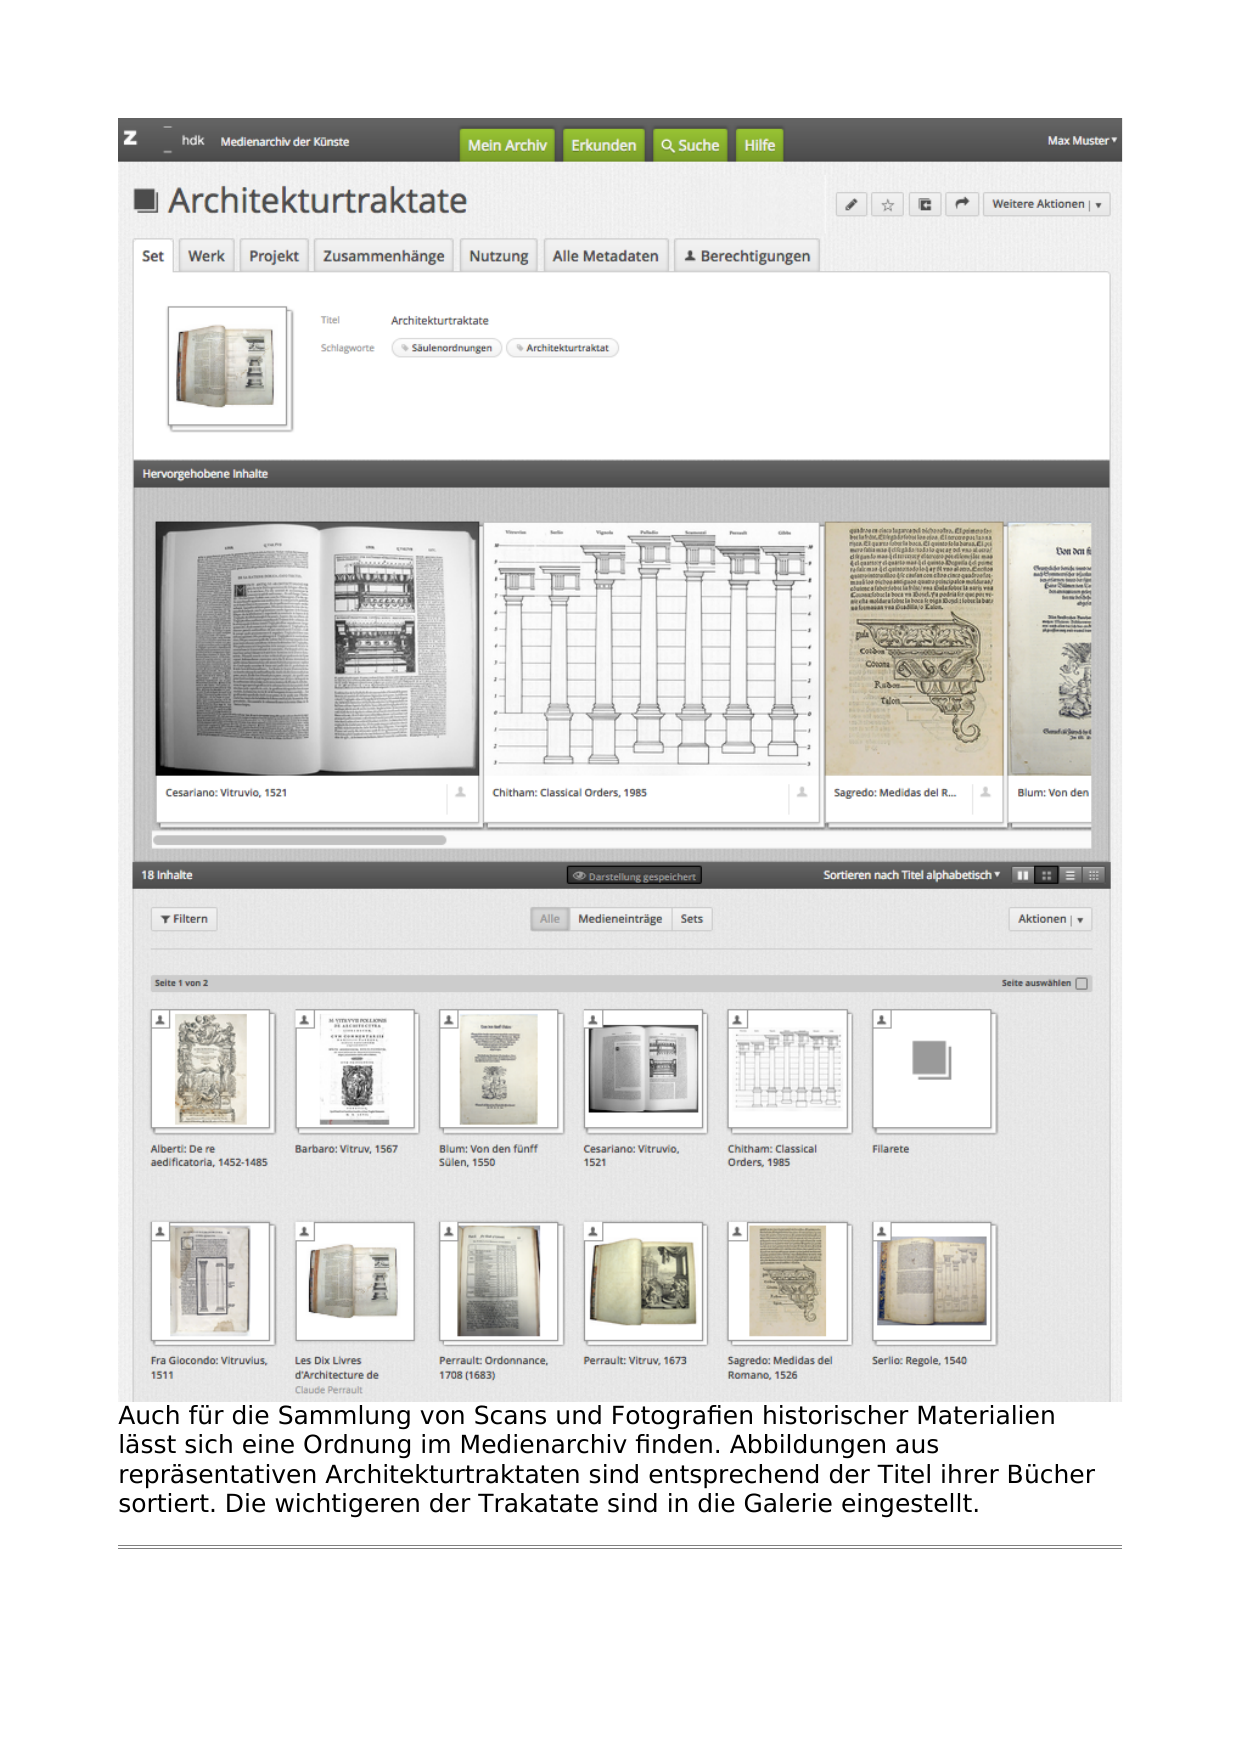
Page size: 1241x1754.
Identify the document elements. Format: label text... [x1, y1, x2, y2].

picture [118, 118, 1123, 1402]
text Auch für die Sammlung von Scans und Fotografien historischer Materialien lässt sich eine Ordnung im Medienarchiv finden. Abbildungen aus repräsentativen Architekturtraktaten sind entsprechend der Titel ihrer Bücher sortiert. Die wichtigeren der Trakatate sind in die Galerie eingestellt. [118, 1402, 1122, 1518]
